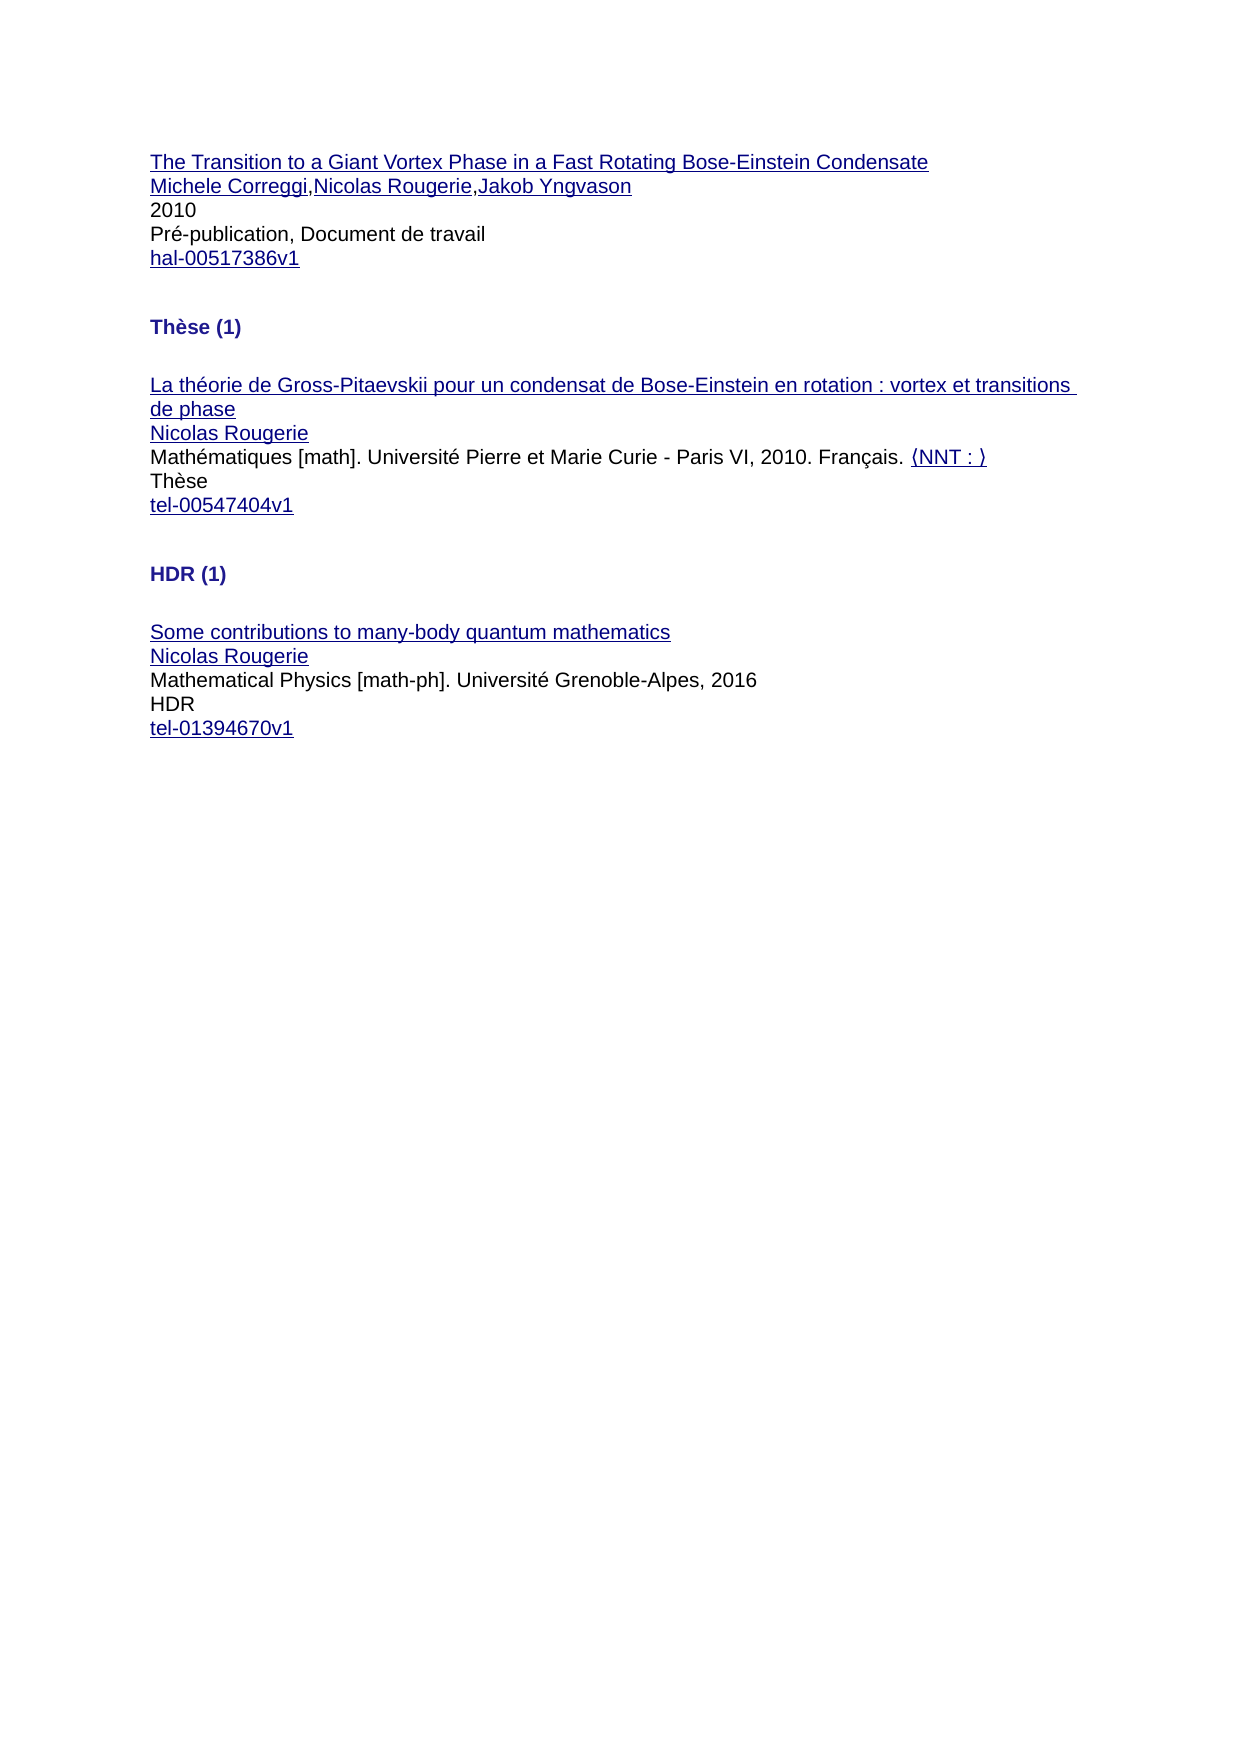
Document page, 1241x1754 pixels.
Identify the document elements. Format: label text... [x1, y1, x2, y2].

table_header La théorie de Gross-Pitaevskii pour un condensat de Bose-Einstein en rotation : vortex et transitions de phase Nicolas Rougerie Mathématiques [math]. Université Pierre et Marie Curie - Paris VI, 2010. Français. ⟨NNT : ⟩ Thèse tel-00547404v1 [150, 373, 1090, 517]
subtitle HDR (1) [150, 561, 1090, 585]
table_header Some contributions to many-body quantum mathematics Nicolas Rougerie Mathematical Physics [math-ph]. Université Grenoble-Alpes, 2016 HDR tel-01394670v1 [150, 620, 1090, 739]
subtitle Thèse (1) [150, 314, 1090, 338]
table_cell The Transition to a Giant Vortex Phase in a Fast Rotating Bose-Einstein Condensate Michele Correggi,Nicolas Rougerie,Jakob Yngvason 2010 Pré-publication, Document de travail hal-00517386v1 [150, 150, 1090, 270]
